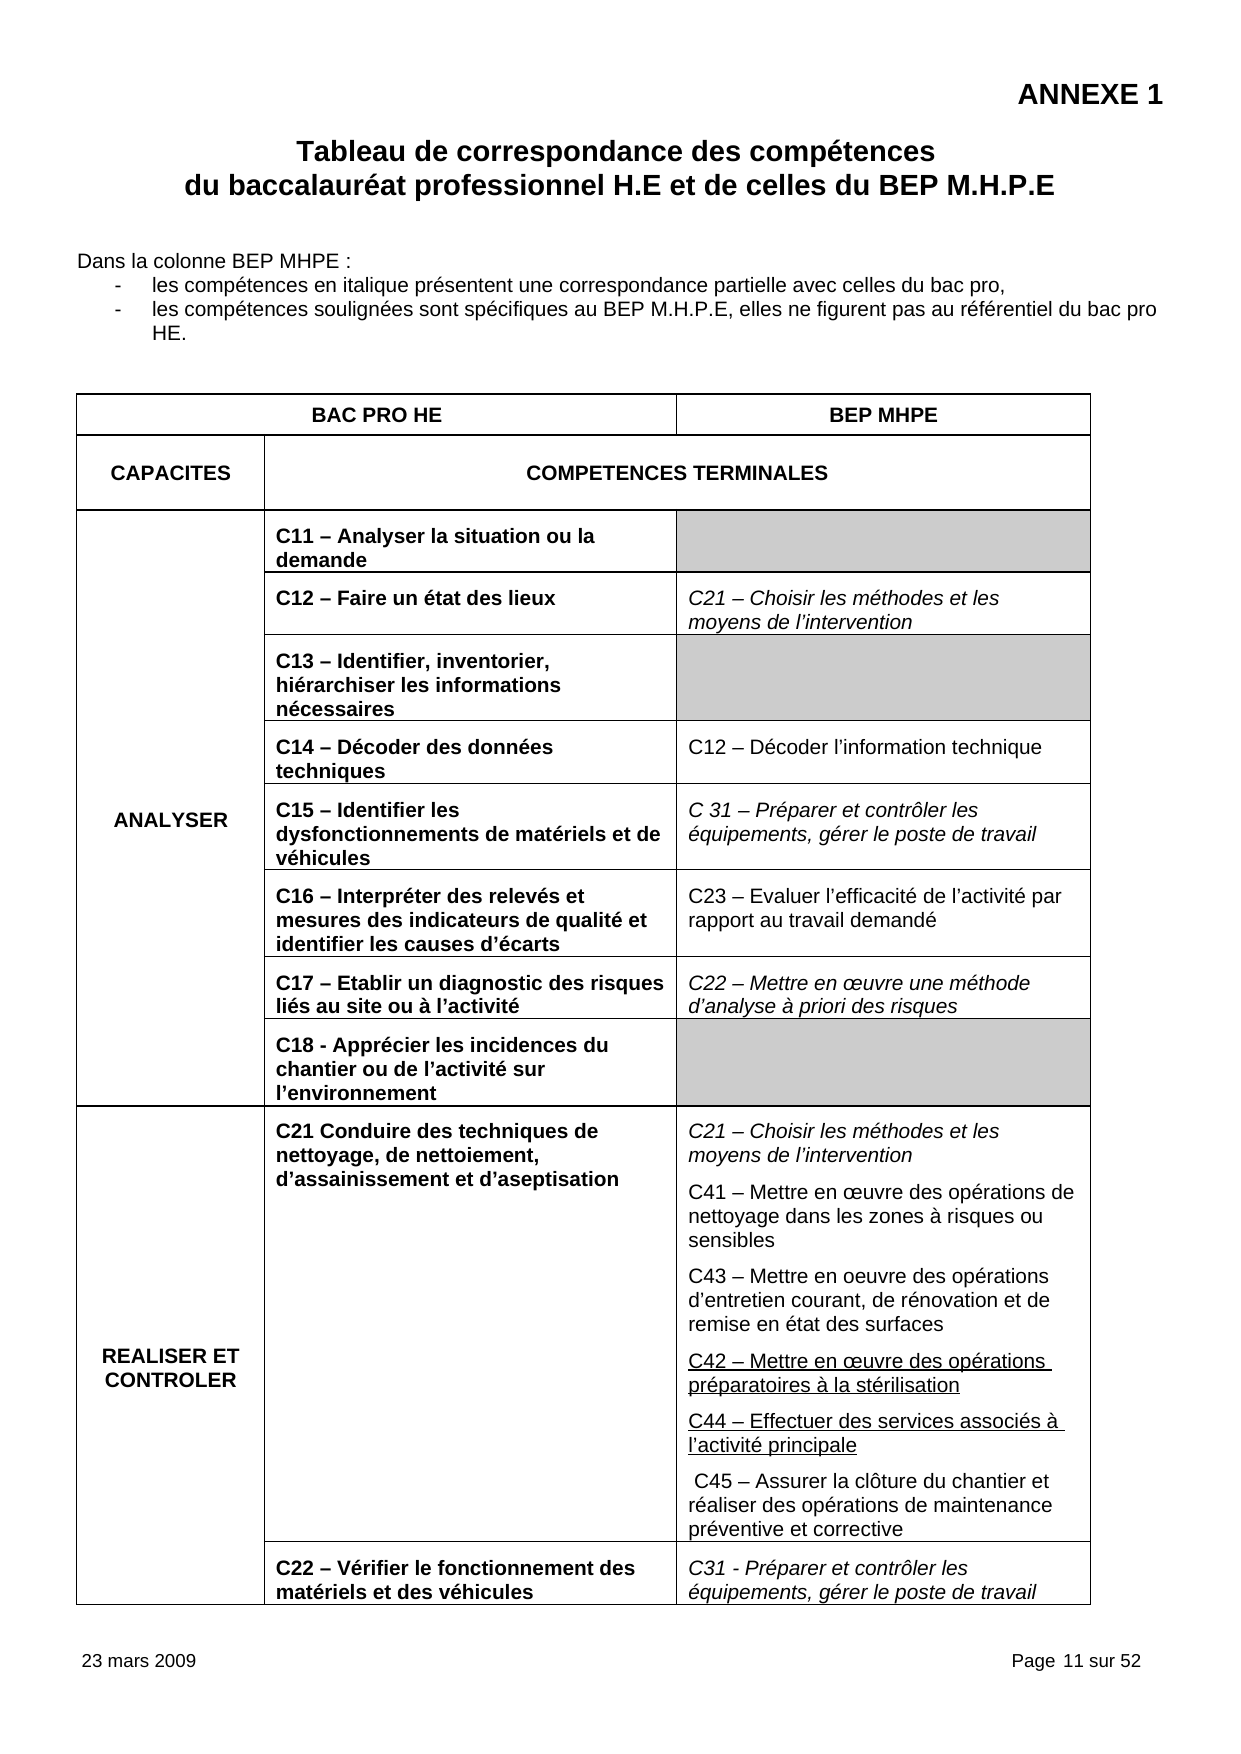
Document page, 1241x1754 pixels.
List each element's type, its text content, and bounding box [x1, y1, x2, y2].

table_cell C17 – Etablir un diagnostic des risques liés au site ou à l’activité [265, 957, 676, 1018]
text ANNEXE 1 [77, 77, 1163, 110]
list les compétences soulignées sont spécifiques au BEP M.H.P.E, elles ne figurent pas au référentiel du bac pro HE. [114, 297, 1163, 345]
table_header BAC PRO HE [77, 395, 676, 434]
table_cell C21 – Choisir les méthodes et les moyens de l’intervention C41 – Mettre en œuvre des opérations de nettoyage dans les zones à risques ou sensibles C43 – Mettre en oeuvre des opérations d’entretien courant, de rénovation et de remise en état des surfaces C42 – Mettre en œuvre des opérations préparatoires à la stérilisation C44 – Effectuer des services associés à l’activité principale C45 – Assurer la clôture du chantier et réaliser des opérations de maintenance préventive et corrective [677, 1107, 1090, 1541]
table_header BEP MHPE [677, 395, 1090, 434]
list les compétences en italique présentent une correspondance partielle avec celles du bac pro, [114, 273, 1163, 297]
table_cell C18 - Apprécier les incidences du chantier ou de l’activité sur l’environnement [265, 1019, 676, 1105]
table_cell C23 – Evaluer l’efficacité de l’activité par rapport au travail demandé [677, 870, 1090, 956]
table_cell [677, 635, 1090, 720]
table_cell C21 Conduire des techniques de nettoyage, de nettoiement, d’assainissement et d’aseptisation [265, 1107, 676, 1541]
text Tableau de correspondance des compétences [77, 134, 1163, 168]
table_cell [677, 511, 1090, 571]
table_cell C22 – Vérifier le fonctionnement des matériels et des véhicules [265, 1542, 676, 1604]
table_cell ANALYSER [77, 511, 264, 1105]
table_cell C12 – Faire un état des lieux [265, 573, 676, 634]
table_cell C15 – Identifier les dysfonctionnements de matériels et de véhicules [265, 784, 676, 869]
text du baccalauréat professionnel H.E et de celles du BEP M.H.P.E [77, 168, 1163, 201]
table_cell C21 – Choisir les méthodes et les moyens de l’intervention [677, 573, 1090, 634]
text Dans la colonne BEP MHPE : [77, 249, 1163, 273]
table_cell C22 – Mettre en œuvre une méthode d’analyse à priori des risques [677, 957, 1090, 1018]
table_cell C12 – Décoder l’information technique [677, 721, 1090, 783]
table_cell [677, 1019, 1090, 1105]
table_cell C 31 – Préparer et contrôler les équipements, gérer le poste de travail [677, 784, 1090, 869]
table_cell CAPACITES [77, 436, 264, 509]
table_cell REALISER ET CONTROLER [77, 1107, 264, 1604]
table_cell COMPETENCES TERMINALES [265, 436, 1090, 509]
table_cell C13 – Identifier, inventorier, hiérarchiser les informations nécessaires [265, 635, 676, 720]
table_cell C11 – Analyser la situation ou la demande [265, 511, 676, 571]
table_cell C14 – Décoder des données techniques [265, 721, 676, 783]
table_cell C16 – Interpréter des relevés et mesures des indicateurs de qualité et identifier les causes d’écarts [265, 870, 676, 956]
table_cell C31 - Préparer et contrôler les équipements, gérer le poste de travail [677, 1542, 1090, 1604]
